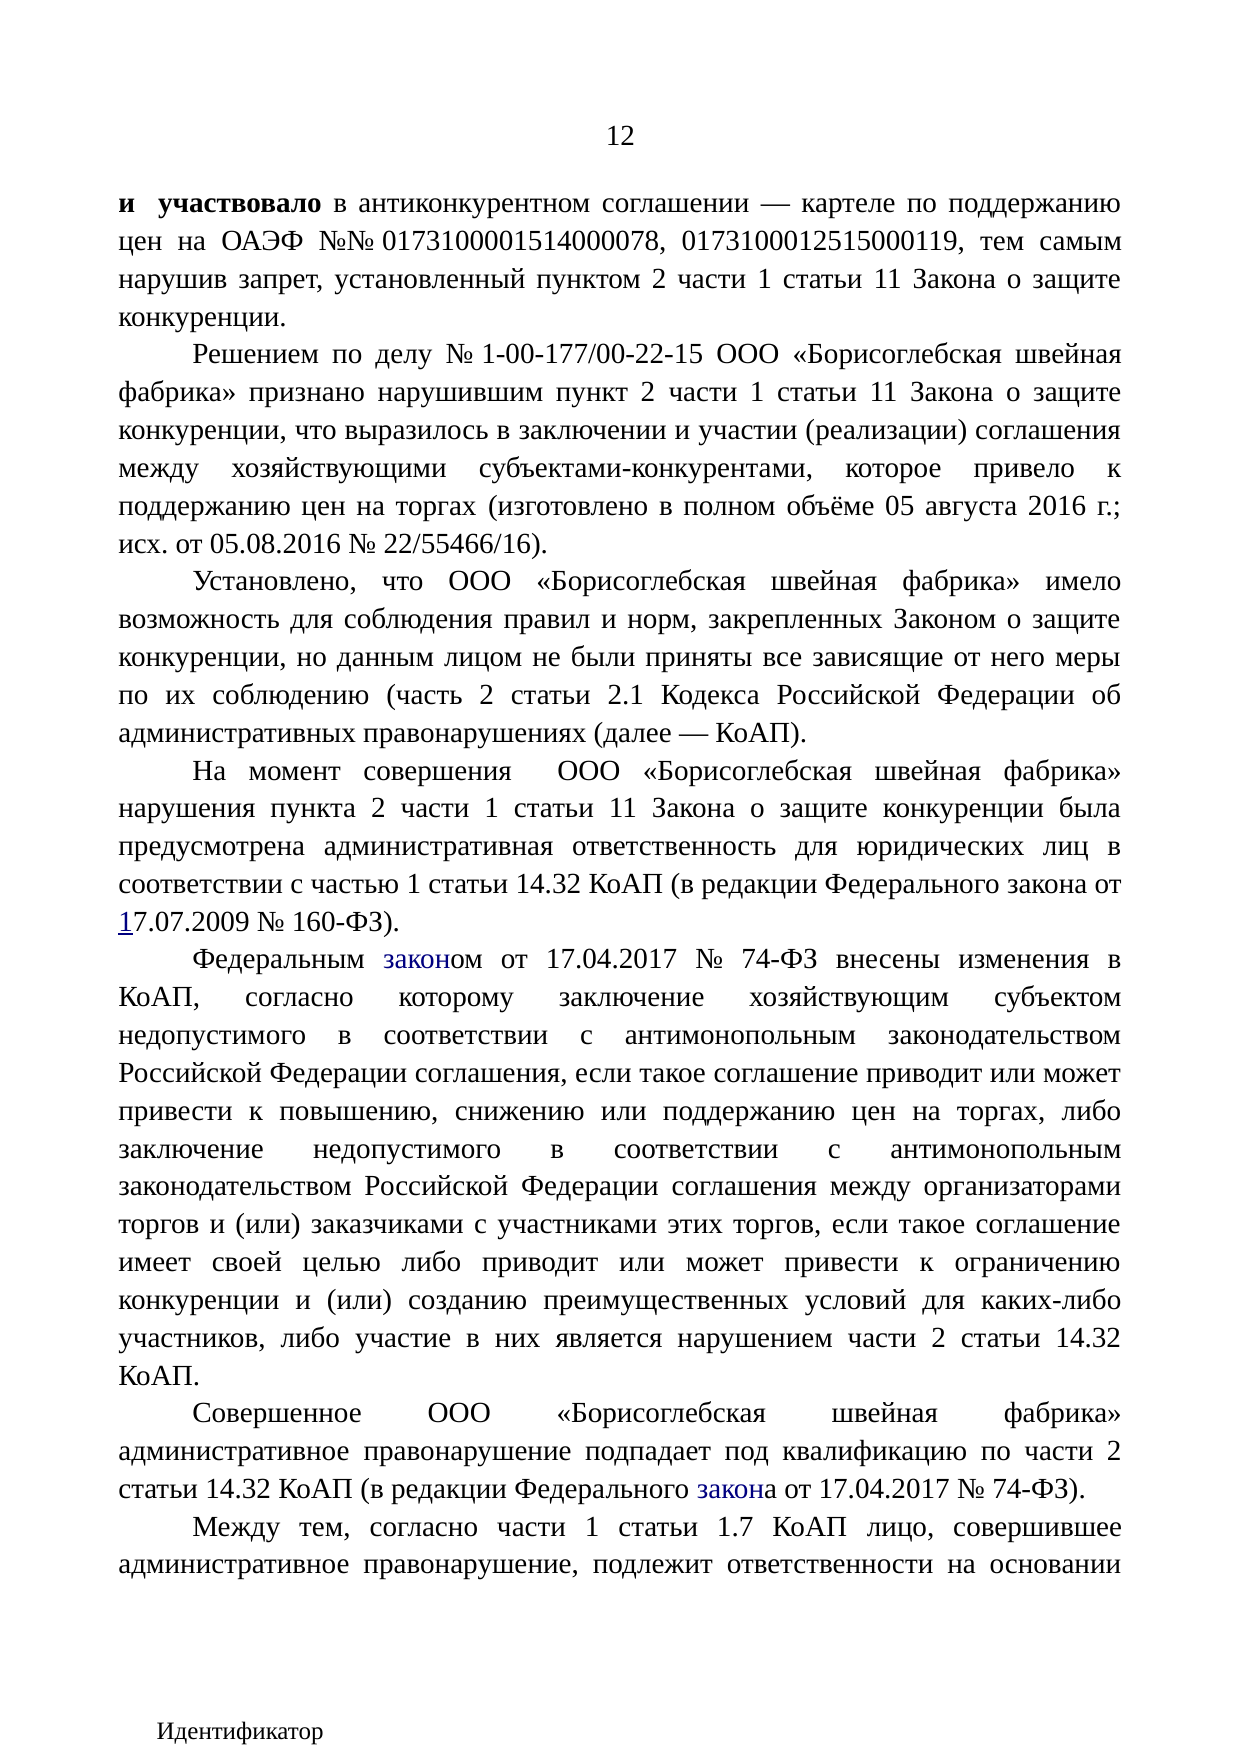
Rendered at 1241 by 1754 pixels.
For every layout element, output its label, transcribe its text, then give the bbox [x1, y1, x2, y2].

text На момент совершения ООО «Борисоглебская швейная фабрика» нарушения пункта 2 части 1 статьи 11 Закона о защите конкуренции была предусмотрена административная ответственность для юридических лиц в соответствии с частью 1 статьи 14.32 КоАП (в редакции Федерального закона от 17.07.2009 № 160-ФЗ). [118, 748, 1122, 937]
text Решением по делу № 1-00-177/00-22-15 ООО «Борисоглебская швейная фабрика» признано нарушившим пункт 2 части 1 статьи 11 Закона о защите конкуренции, что выразилось в заключении и участии (реализации) соглашения между хозяйствующими субъектами-конкурентами, которое привело к поддержанию цен на торгах (изготовлено в полном объёме 05 августа 2016 г.; исх. от 05.08.2016 № 22/55466/16). [118, 332, 1122, 559]
text Совершенное ООО «Борисоглебская швейная фабрика» административное правонарушение подпадает под квалификацию по части 2 статьи 14.32 КоАП (в редакции Федерального закона от 17.04.2017 № 74-ФЗ). [118, 1391, 1122, 1504]
text и участвовало в антиконкурентном соглашении — картеле по поддержанию цен на ОАЭФ №№ 0173100001514000078, 0173100012515000119, тем самым нарушив запрет, установленный пунктом 2 части 1 статьи 11 Закона о защите конкуренции. [118, 181, 1122, 332]
text Между тем, согласно части 1 статьи 1.7 КоАП лицо, совершившее административное правонарушение, подлежит ответственности на основании [118, 1504, 1122, 1580]
text Установлено, что ООО «Борисоглебская швейная фабрика» имело возможность для соблюдения правил и норм, закрепленных Законом о защите конкуренции, но данным лицом не были приняты все зависящие от него меры по их соблюдению (часть 2 статьи 2.1 Кодекса Российской Федерации об административных правонарушениях (далее — КоАП). [118, 559, 1122, 748]
text Федеральным законом от 17.04.2017 № 74-ФЗ внесены изменения в КоАП, согласно которому заключение хозяйствующим субъектом недопустимого в соответствии с антимонопольным законодательством Российской Федерации соглашения, если такое соглашение приводит или может привести к повышению, снижению или поддержанию цен на торгах, либо заключение недопустимого в соответствии с антимонопольным законодательством Российской Федерации соглашения между организаторами торгов и (или) заказчиками с участниками этих торгов, если такое соглашение имеет своей целью либо приводит или может привести к ограничению конкуренции и (или) созданию преимущественных условий для каких-либо участников, либо участие в них является нарушением части 2 статьи 14.32 КоАП. [118, 937, 1122, 1391]
